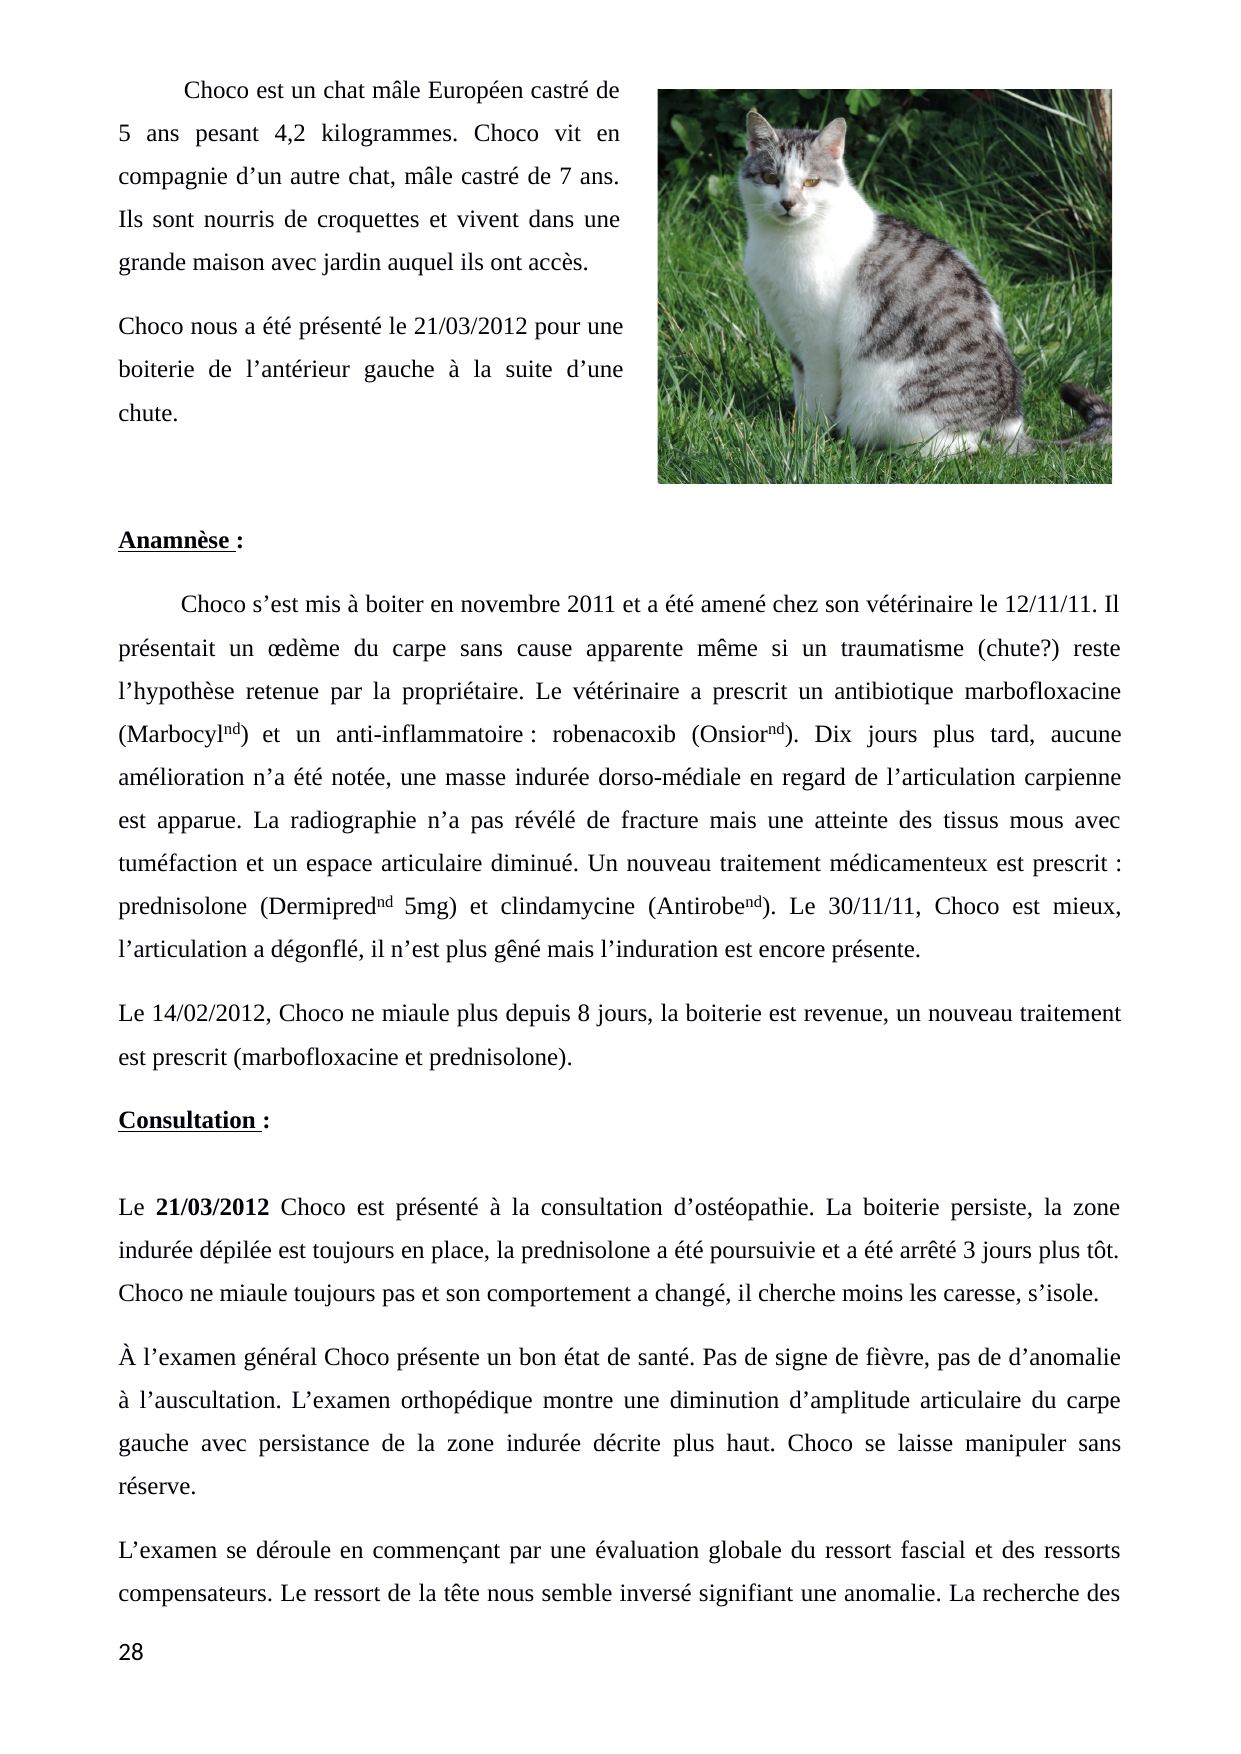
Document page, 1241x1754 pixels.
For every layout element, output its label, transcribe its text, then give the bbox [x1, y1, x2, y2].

text À l’examen général Choco présente un bon état de santé. Pas de signe de fièvre, pas de d’anomalie à l’auscultation. L’examen orthopédique montre une diminution d’amplitude articulaire du carpe gauche avec persistance de la zone indurée décrite plus haut. Choco se laisse manipuler sans réserve. [118, 1342, 1122, 1500]
text Choco s’est mis à boiter en novembre 2011 et a été amené chez son vétérinaire le 12/11/11. Il présentait un œdème du carpe sans cause apparente même si un traumatisme (chute?) reste l’hypothèse retenue par la propriétaire. Le vétérinaire a prescrit un antibiotique marbofloxacine (Marbocylnd) et un anti-inflammatoire : robenacoxib (Onsiornd). Dix jours plus tard, aucune amélioration n’a été notée, une masse indurée dorso-médiale en regard de l’articulation carpienne est apparue. La radiographie n’a pas révélé de fracture mais une atteinte des tissus mous avec tuméfaction et un espace articulaire diminué. Un nouveau traitement médicamenteux est prescrit : prednisolone (Dermiprednd 5mg) et clindamycine (Antirobend). Le 30/11/11, Choco est mieux, l’articulation a dégonflé, il n’est plus gêné mais l’induration est encore présente. [118, 589, 1122, 963]
text Choco nous a été présenté le 21/03/2012 pour une boiterie de l’antérieur gauche à la suite d’une chute. [118, 311, 624, 426]
text Choco est un chat mâle Européen castré de 5 ans pesant 4,2 kilogrammes. Choco vit en compagnie d’un autre chat, mâle castré de 7 ans. Ils sont nourris de croquettes et vivent dans une grande maison avec jardin auquel ils ont accès. [118, 75, 620, 276]
text Consultation : [118, 1106, 1122, 1134]
text Le 21/03/2012 Choco est présenté à la consultation d’ostéopathie. La boiterie persiste, la zone indurée dépilée est toujours en place, la prednisolone a été poursuivie et a été arrêté 3 jours plus tôt. Choco ne miaule toujours pas et son comportement a changé, il cherche moins les caresse, s’isole. [118, 1192, 1122, 1307]
text Anamnèse : [118, 526, 1122, 554]
text Le 14/02/2012, Choco ne miaule plus depuis 8 jours, la boiterie est revenue, un nouveau traitement est prescrit (marbofloxacine et prednisolone). [118, 998, 1122, 1070]
text L’examen se déroule en commençant par une évaluation globale du ressort fascial et des ressorts compensateurs. Le ressort de la tête nous semble inversé signifiant une anomalie. La recherche des [118, 1535, 1122, 1607]
